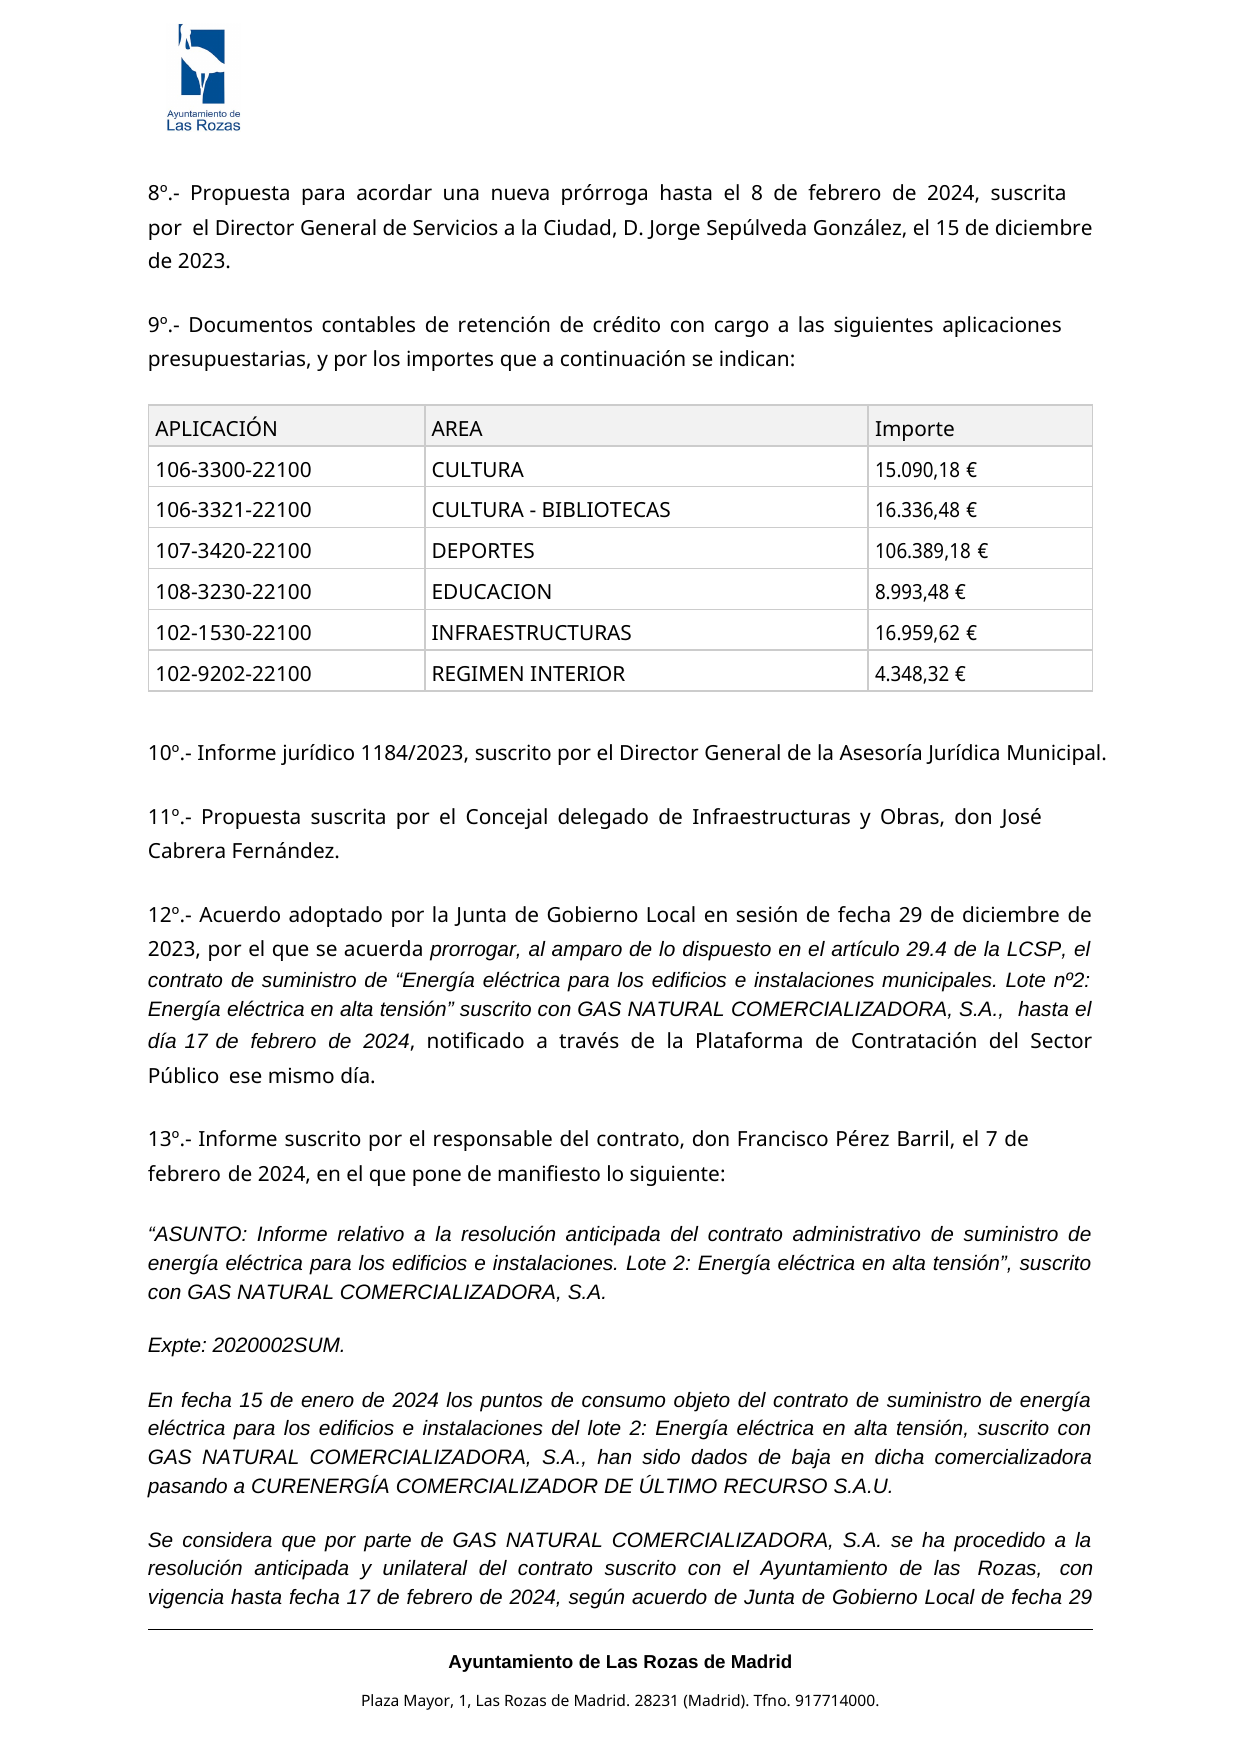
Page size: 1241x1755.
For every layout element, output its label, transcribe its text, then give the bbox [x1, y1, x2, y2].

table_cell INFRAESTRUCTURAS [426, 610, 867, 649]
table_cell CULTURA [426, 447, 867, 486]
table_cell 4.348,32 € [869, 651, 1092, 690]
text 9º.- Documentos contables de retención de crédito con cargo a las siguientes aplicaciones presupuestarias, y por los importes que a continuación se indican: [148, 310, 1096, 373]
text “ASUNTO: Informe relativo a la resolución anticipada del contrato administrativo de suministro de energía eléctrica para los edificios e instalaciones. Lote 2: Energía eléctrica en alta tensión”, suscrito con GAS NATURAL COMERCIALIZADORA, S.A. [148, 1222, 1093, 1303]
table_header APLICACIÓN [149, 406, 424, 445]
text 8º.- Propuesta para acordar una nueva prórroga hasta el 8 de febrero de 2024, suscrita por el Director General de Servicios a la Ciudad, D. Jorge Sepúlveda González, el 15 de diciembre de 2023. [148, 178, 1096, 275]
table_cell DEPORTES [426, 528, 867, 568]
table_header AREA [426, 406, 867, 445]
table_cell REGIMEN INTERIOR [426, 651, 867, 690]
table_header Importe [869, 406, 1092, 445]
table_cell 107-3420-22100 [149, 528, 424, 568]
text 12º.- Acuerdo adoptado por la Junta de Gobierno Local en sesión de fecha 29 de diciembre de 2023, por el que se acuerda prorrogar, al amparo de lo dispuesto en el artículo 29.4 de la LCSP, el contrato de suministro de “Energía eléctrica para los edificios e instalaciones municipales. Lote nº2: Energía eléctrica en alta tensión” suscrito con GAS NATURAL COMERCIALIZADORA, S.A., hasta el día 17 de febrero de 2024, notificado a través de la Plataforma de Contratación del Sector Público ese mismo día. [148, 900, 1093, 1089]
table_cell 108-3230-22100 [149, 569, 424, 608]
table_cell 8.993,48 € [869, 569, 1092, 608]
text 11º.- Propuesta suscrita por el Concejal delegado de Infraestructuras y Obras, don José Cabrera Fernández. [148, 802, 1096, 865]
text En fecha 15 de enero de 2024 los puntos de consumo objeto del contrato de suministro de energía eléctrica para los edificios e instalaciones del lote 2: Energía eléctrica en alta tensión, suscrito con GAS NATURAL COMERCIALIZADORA, S.A., han sido dados de baja en dicha comercializadora pasando a CURENERGÍA COMERCIALIZADOR DE ÚLTIMO RECURSO S.A.U. [148, 1387, 1093, 1498]
table_cell CULTURA - BIBLIOTECAS [426, 487, 867, 527]
table_cell 106-3300-22100 [149, 447, 424, 486]
text 13º.- Informe suscrito por el responsable del contrato, don Francisco Pérez Barril, el 7 de febrero de 2024, en el que pone de manifiesto lo siguiente: [148, 1124, 1096, 1187]
table_cell 16.336,48 € [869, 487, 1092, 527]
text Se considera que por parte de GAS NATURAL COMERCIALIZADORA, S.A. se ha procedido a la resolución anticipada y unilateral del contrato suscrito con el Ayuntamiento de las Rozas, con vigencia hasta fecha 17 de febrero de 2024, según acuerdo de Junta de Gobierno Local de fecha 29 [148, 1527, 1093, 1609]
table_cell 102-9202-22100 [149, 651, 424, 690]
table_cell 102-1530-22100 [149, 610, 424, 649]
table_cell EDUCACION [426, 569, 867, 608]
table_cell 16.959,62 € [869, 610, 1092, 649]
table_cell 15.090,18 € [869, 447, 1092, 486]
table_cell 106-3321-22100 [149, 487, 424, 527]
text 10º.- Informe jurídico 1184/2023, suscrito por el Director General de la Asesoría Jurídica Municipal. [148, 738, 1220, 766]
table_cell 106.389,18 € [869, 528, 1092, 568]
text Expte: 2020002SUM. [148, 1333, 1220, 1357]
